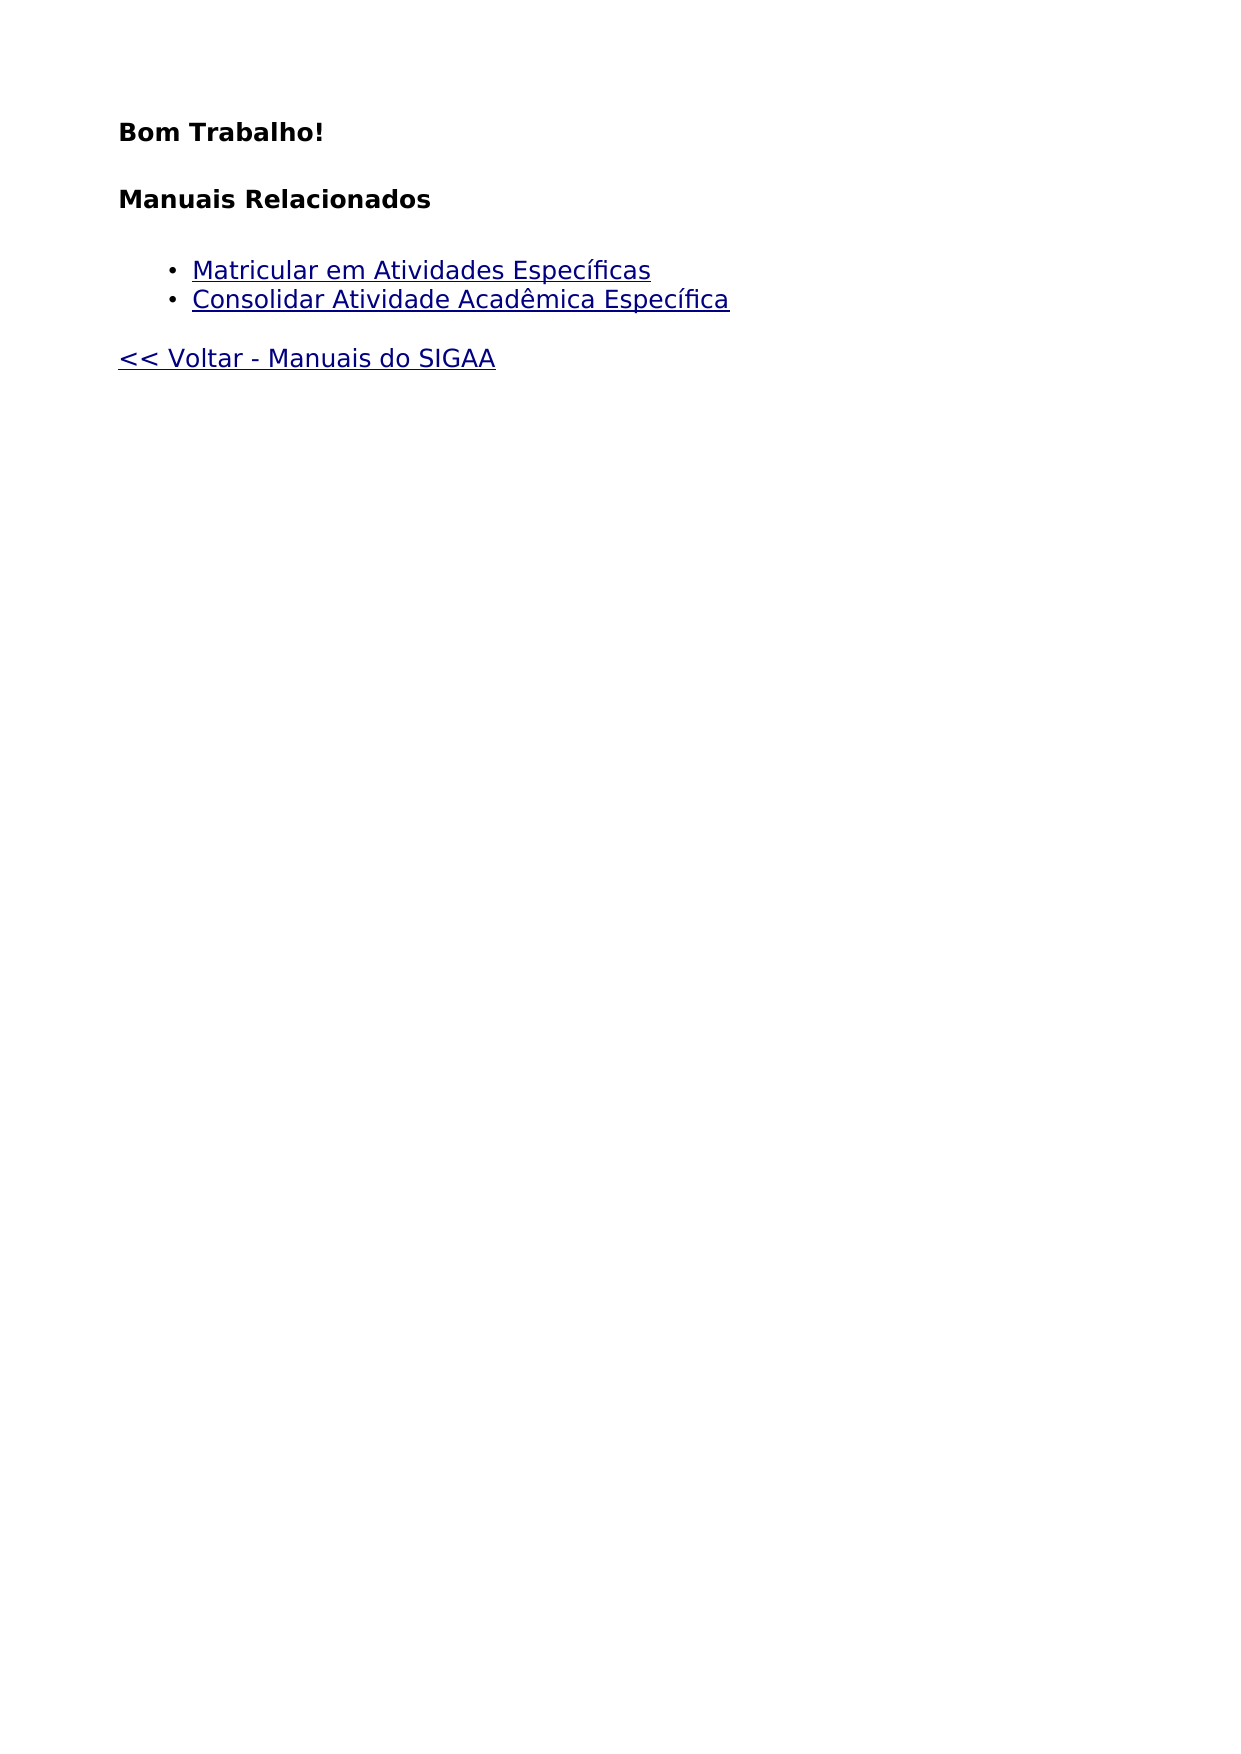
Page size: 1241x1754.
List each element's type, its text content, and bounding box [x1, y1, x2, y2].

text << Voltar - Manuais do SIGAA [118, 344, 1122, 373]
list Consolidar Atividade Acadêmica Específica [177, 285, 1122, 314]
list Matricular em Atividades Específicas [177, 256, 1122, 285]
subtitle Manuais Relacionados [118, 185, 1122, 214]
text Bom Trabalho! [118, 118, 1122, 147]
